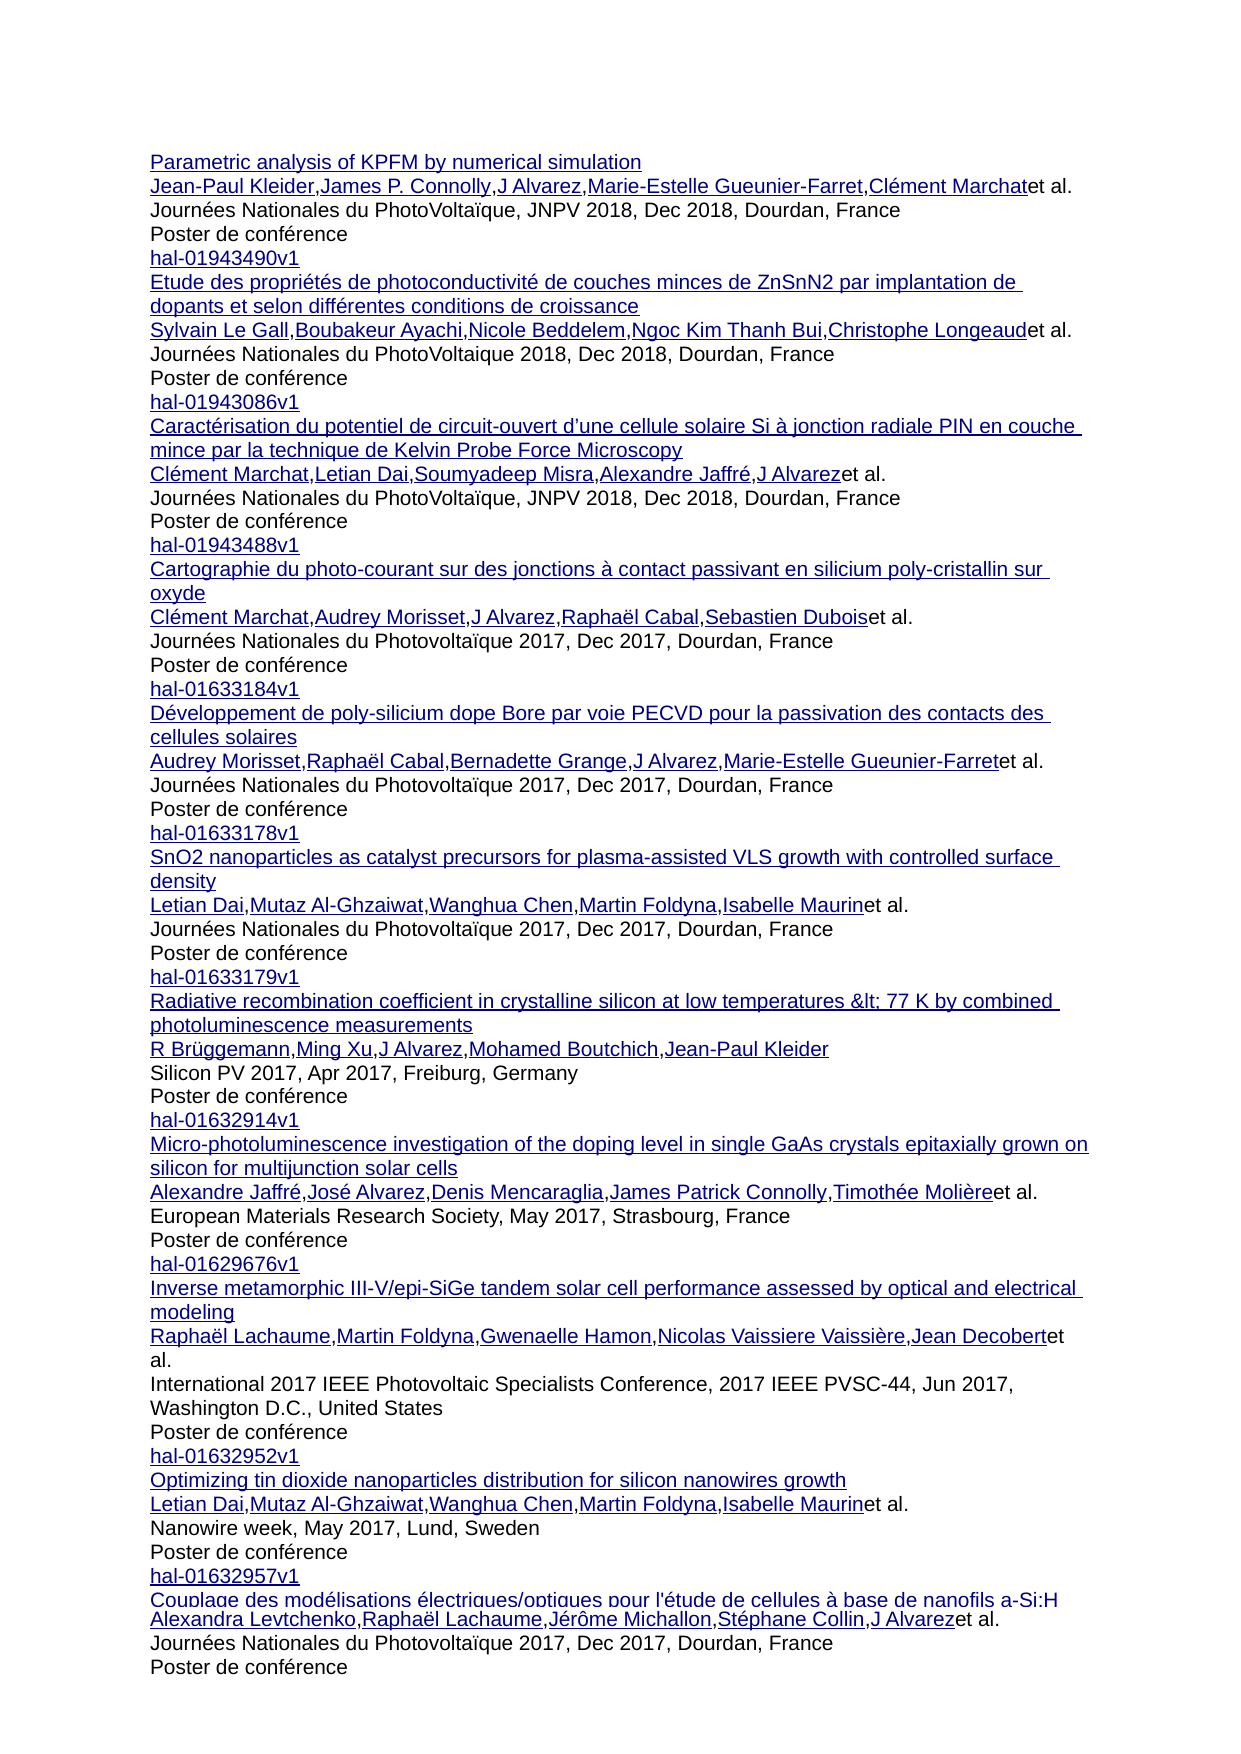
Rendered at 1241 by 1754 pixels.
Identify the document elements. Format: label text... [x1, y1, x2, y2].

table_cell Etude des propriétés de photoconductivité de couches minces de ZnSnN2 par implantation de dopants et selon différentes conditions de croissance Sylvain Le Gall,Boubakeur Ayachi,Nicole Beddelem,Ngoc Kim Thanh Bui,Christophe Longeaudet al. Journées Nationales du PhotoVoltaique 2018, Dec 2018, Dourdan, France Poster de conférence hal-01943086v1 [150, 270, 1090, 413]
table_cell Développement de poly-silicium dope Bore par voie PECVD pour la passivation des contacts des cellules solaires Audrey Morisset,Raphaël Cabal,Bernadette Grange,J Alvarez,Marie-Estelle Gueunier-Farretet al. Journées Nationales du Photovoltaïque 2017, Dec 2017, Dourdan, France Poster de conférence hal-01633178v1 [150, 701, 1090, 845]
table_cell Caractérisation du potentiel de circuit-ouvert d’une cellule solaire Si à jonction radiale PIN en couche mince par la technique de Kelvin Probe Force Microscopy Clément Marchat,Letian Dai,Soumyadeep Misra,Alexandre Jaffré,J Alvarezet al. Journées Nationales du PhotoVoltaïque, JNPV 2018, Dec 2018, Dourdan, France Poster de conférence hal-01943488v1 [150, 414, 1090, 557]
table_cell Optimizing tin dioxide nanoparticles distribution for silicon nanowires growth Letian Dai,Mutaz Al-Ghzaiwat,Wanghua Chen,Martin Foldyna,Isabelle Maurinet al. Nanowire week, May 2017, Lund, Sweden Poster de conférence hal-01632957v1 [150, 1468, 1090, 1587]
table_cell Cartographie du photo-courant sur des jonctions à contact passivant en silicium poly-cristallin sur oxyde Clément Marchat,Audrey Morisset,J Alvarez,Raphaël Cabal,Sebastien Duboiset al. Journées Nationales du Photovoltaïque 2017, Dec 2017, Dourdan, France Poster de conférence hal-01633184v1 [150, 557, 1090, 701]
table_cell Radiative recombination coefficient in crystalline silicon at low temperatures &lt; 77 K by combined photoluminescence measurements R Brüggemann,Ming Xu,J Alvarez,Mohamed Boutchich,Jean-Paul Kleider Silicon PV 2017, Apr 2017, Freiburg, Germany Poster de conférence hal-01632914v1 [150, 989, 1090, 1132]
table_cell Parametric analysis of KPFM by numerical simulation Jean-Paul Kleider,James P. Connolly,J Alvarez,Marie-Estelle Gueunier-Farret,Clément Marchatet al. Journées Nationales du PhotoVoltaïque, JNPV 2018, Dec 2018, Dourdan, France Poster de conférence hal-01943490v1 [150, 150, 1090, 270]
table_cell Couplage des modélisations électriques/optiques pour l'étude de cellules à base de nanofils a-Si:H Alexandra Levtchenko,Raphaël Lachaume,Jérôme Michallon,Stéphane Collin,J Alvarezet al. Journées Nationales du Photovoltaïque 2017, Dec 2017, Dourdan, France Poster de conférence [150, 1588, 1090, 1679]
table_cell SnO2 nanoparticles as catalyst precursors for plasma-assisted VLS growth with controlled surface density Letian Dai,Mutaz Al-Ghzaiwat,Wanghua Chen,Martin Foldyna,Isabelle Maurinet al. Journées Nationales du Photovoltaïque 2017, Dec 2017, Dourdan, France Poster de conférence hal-01633179v1 [150, 845, 1090, 988]
table_cell Inverse metamorphic III-V/epi-SiGe tandem solar cell performance assessed by optical and electrical modeling Raphaël Lachaume,Martin Foldyna,Gwenaelle Hamon,Nicolas Vaissiere Vaissière,Jean Decobertet al. International 2017 IEEE Photovoltaic Specialists Conference, 2017 IEEE PVSC-44, Jun 2017, Washington D.C., United States Poster de conférence hal-01632952v1 [150, 1276, 1090, 1468]
table_cell Micro-photoluminescence investigation of the doping level in single GaAs crystals epitaxially grown on silicon for multijunction solar cells Alexandre Jaffré,José Alvarez,Denis Mencaraglia,James Patrick Connolly,Timothée Molièreet al. European Materials Research Society, May 2017, Strasbourg, France Poster de conférence hal-01629676v1 [150, 1132, 1090, 1276]
